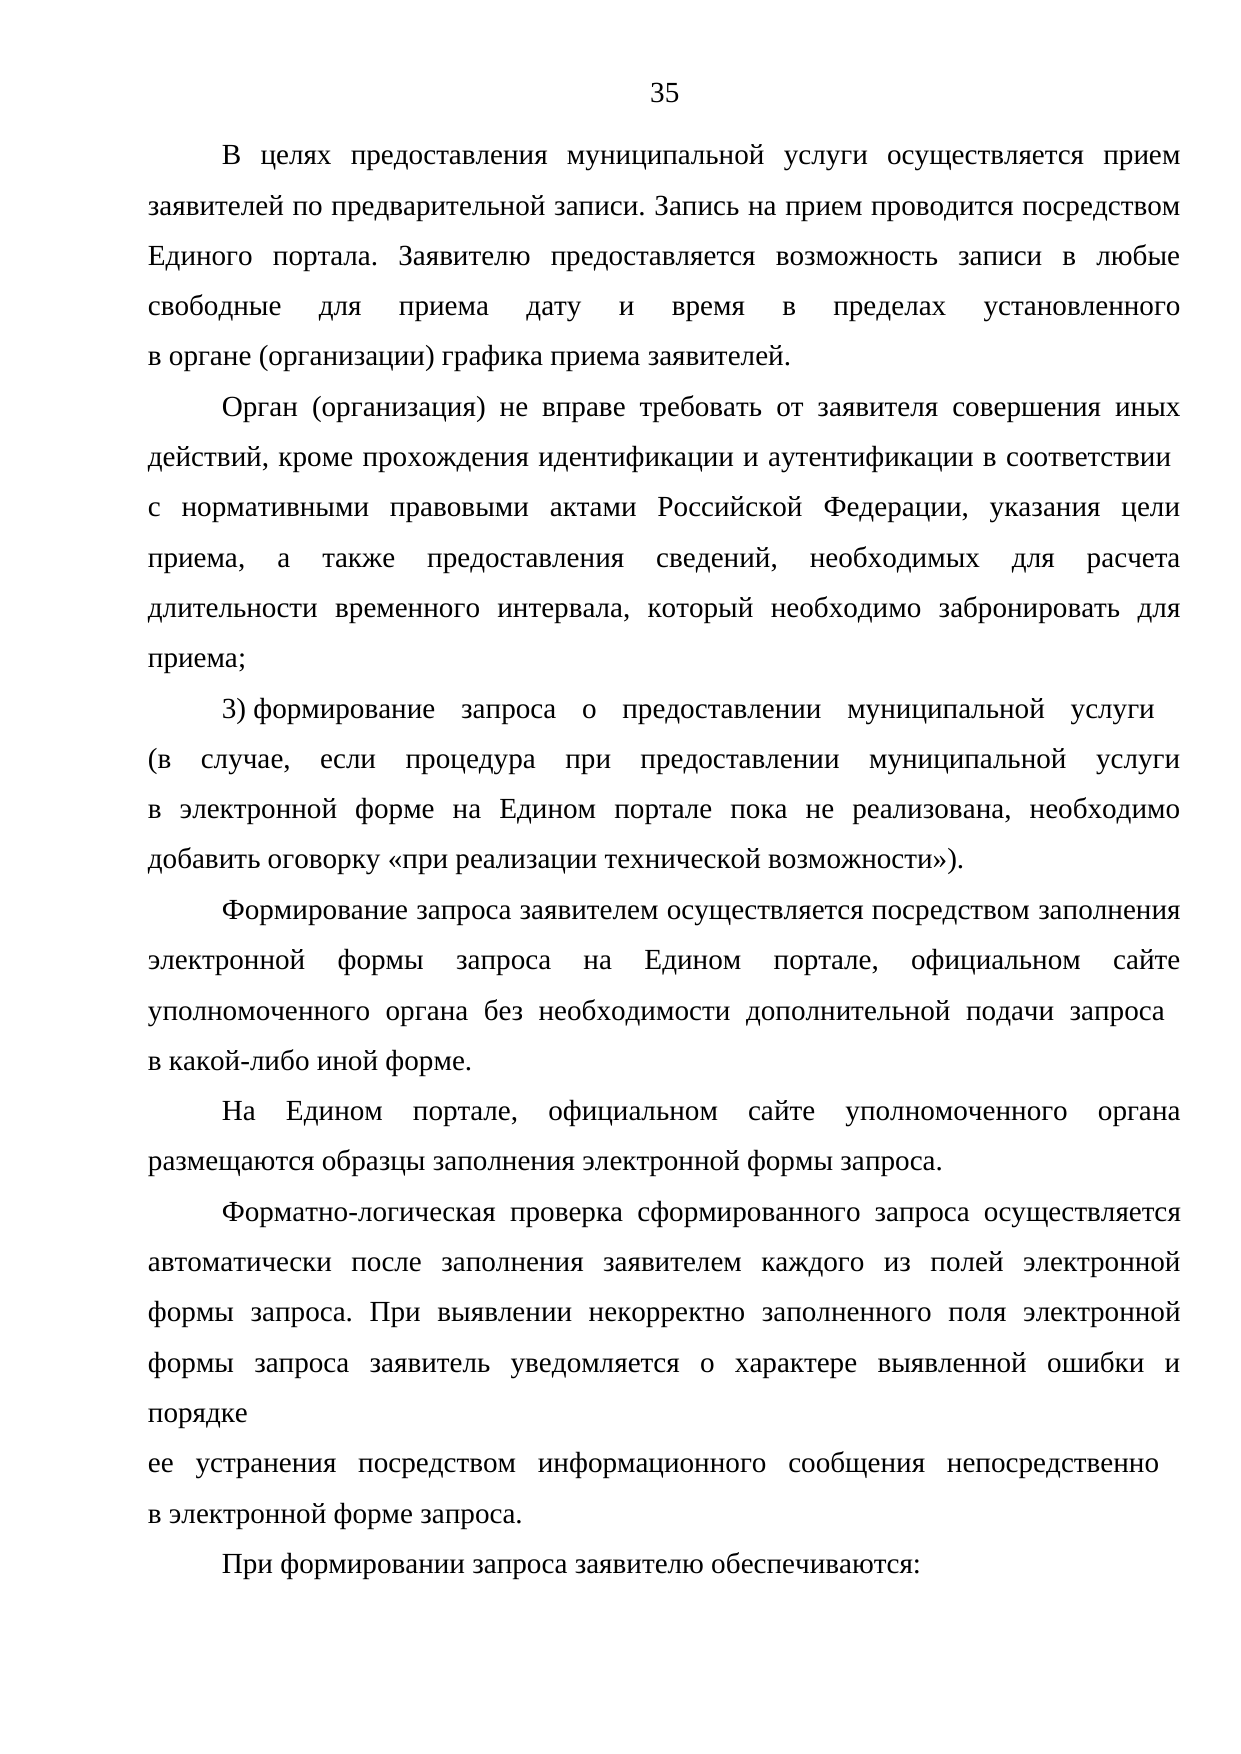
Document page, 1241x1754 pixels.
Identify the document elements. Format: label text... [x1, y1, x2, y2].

text Форматно-логическая проверка сформированного запроса осуществляется автоматически после заполнения заявителем каждого из полей электронной формы запроса. При выявлении некорректно заполненного поля электронной формы запроса заявитель уведомляется о характере выявленной ошибки и порядке ее устранения посредством информационного сообщения непосредственно в электронной форме запроса. [148, 1194, 1181, 1529]
text В целях предоставления муниципальной услуги осуществляется прием заявителей по предварительной записи. Запись на прием проводится посредством Единого портала. Заявителю предоставляется возможность записи в любые свободные для приема дату и время в пределах установленного в органе (организации) графика приема заявителей. [148, 137, 1181, 372]
text На Едином портале, официальном сайте уполномоченного органа размещаются образцы заполнения электронной формы запроса. [148, 1093, 1181, 1177]
text Формирование запроса заявителем осуществляется посредством заполнения электронной формы запроса на Едином портале, официальном сайте уполномоченного органа без необходимости дополнительной подачи запроса в какой-либо иной форме. [148, 892, 1181, 1076]
text При формировании запроса заявителю обеспечиваются: [148, 1546, 1181, 1579]
text 3) формирование запроса о предоставлении муниципальной услуги (в случае, если процедура при предоставлении муниципальной услуги в электронной форме на Едином портале пока не реализована, необходимо добавить оговорку «при реализации технической возможности»). [148, 691, 1181, 875]
text Орган (организация) не вправе требовать от заявителя совершения иных действий, кроме прохождения идентификации и аутентификации в соответствии с нормативными правовыми актами Российской Федерации, указания цели приема, а также предоставления сведений, необходимых для расчета длительности временного интервала, который необходимо забронировать для приема; [148, 389, 1181, 674]
